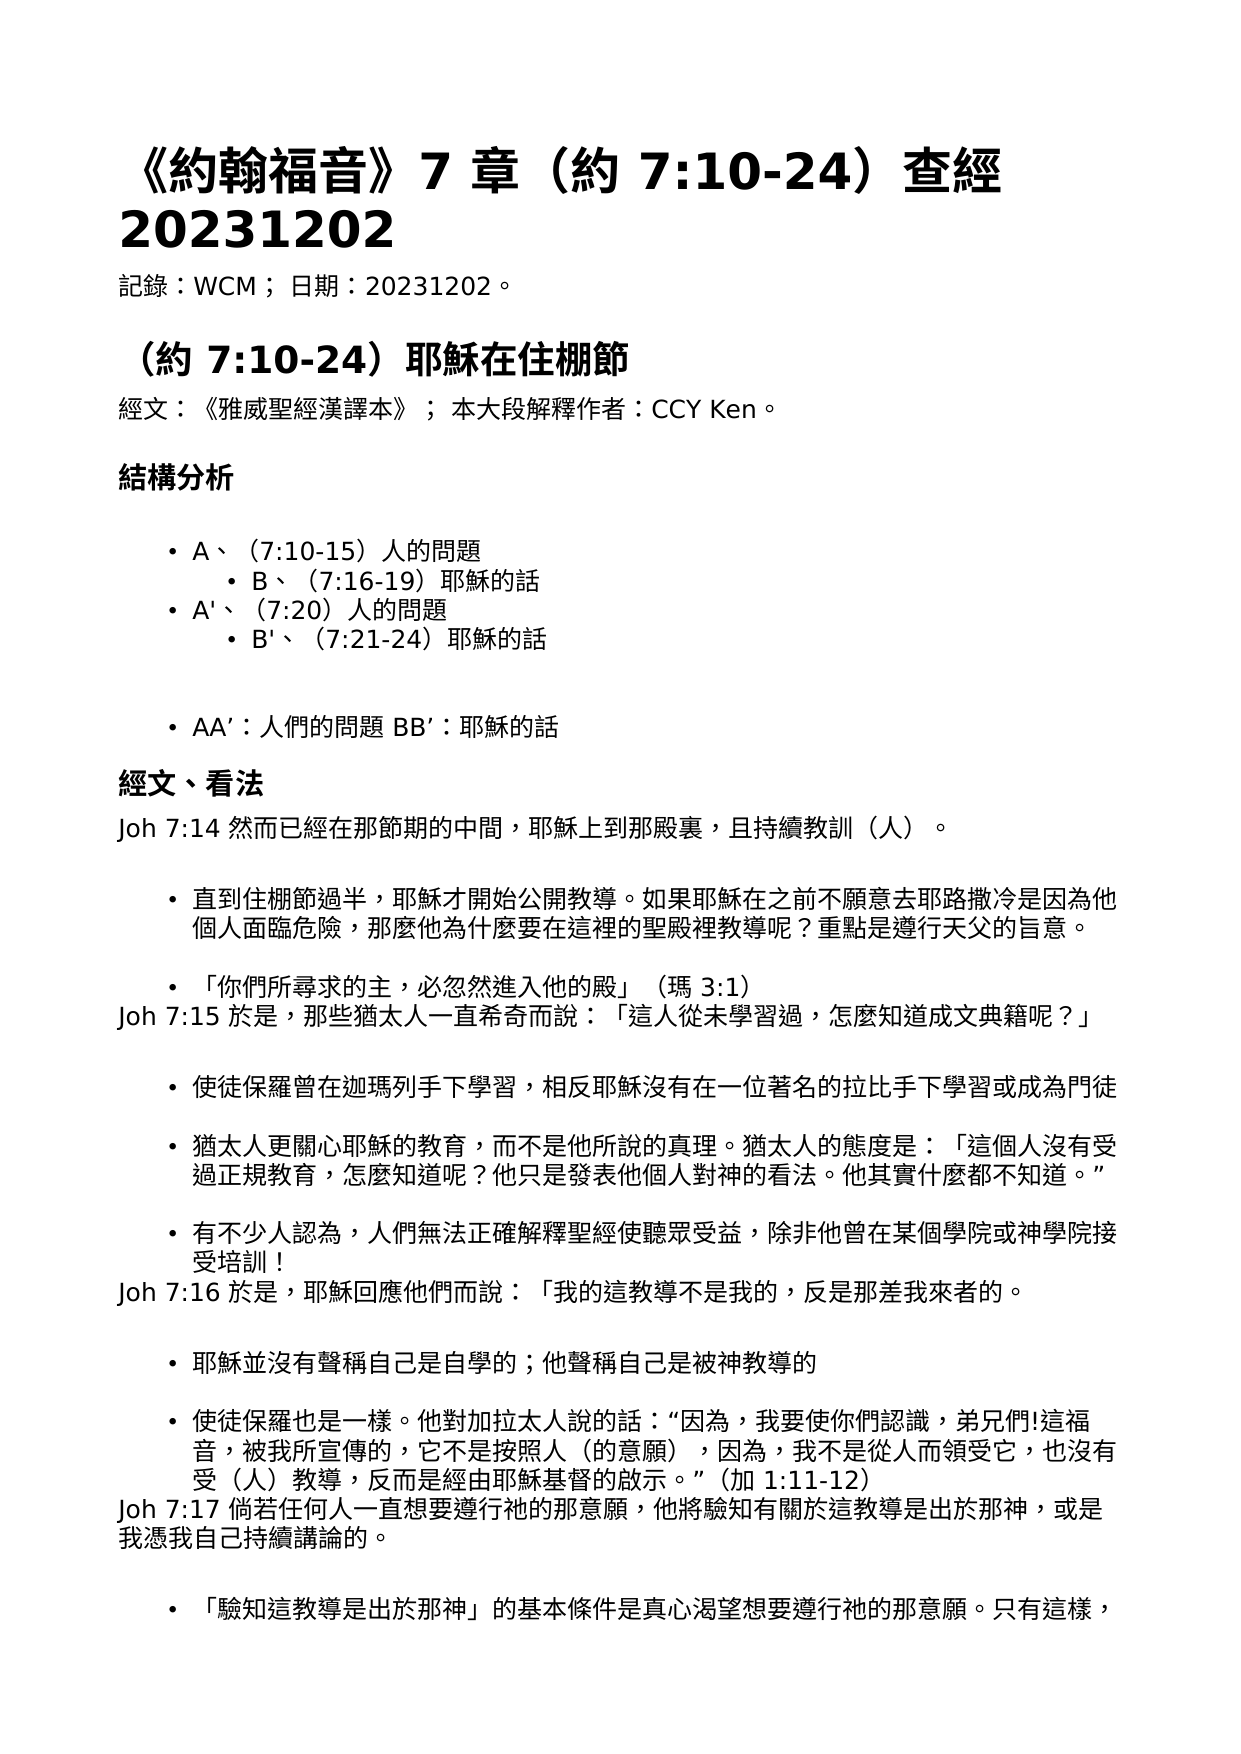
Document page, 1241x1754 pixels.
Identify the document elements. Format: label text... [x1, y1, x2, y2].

list B、（7:16-19）耶穌的話 [236, 567, 1122, 596]
text 記錄：WCM； 日期：20231202。 [118, 272, 1122, 301]
subtitle 經文、看法 [118, 767, 1122, 801]
list B'、（7:21-24）耶穌的話 [236, 625, 1122, 654]
text Joh 7:15 於是，那些猶太人一直希奇而說：「這人從未學習過，怎麼知道成文典籍呢？」 [118, 1002, 1122, 1031]
list 使徒保羅曾在迦瑪列手下學習，相反耶穌沒有在一位著名的拉比手下學習或成為門徒 [177, 1073, 1122, 1102]
list A、（7:10-15）人的問題 [177, 537, 1122, 567]
list 猶太人更關心耶穌的教育，而不是他所說的真理。猶太人的態度是：「這個人沒有受過正規教育，怎麼知道呢？他只是發表他個人對神的看法。他其實什麼都不知道。” [177, 1132, 1122, 1190]
text Joh 7:14 然而已經在那節期的中間，耶穌上到那殿裏，且持續教訓（人）。 [118, 814, 1122, 843]
list 有不少人認為，人們無法正確解釋聖經使聽眾受益，除非他曾在某個學院或神學院接受培訓！ [177, 1219, 1122, 1278]
list A'、（7:20）人的問題 [177, 596, 1122, 625]
list 「你們所尋求的主，必忽然進入他的殿」（瑪 3:1） [177, 973, 1122, 1002]
list 直到住棚節過半，耶穌才開始公開教導。如果耶穌在之前不願意去耶路撒冷是因為他個人面臨危險，那麼他為什麼要在這裡的聖殿裡教導呢？重點是遵行天父的旨意。 [177, 885, 1122, 943]
list 「驗知這教導是出於那神」的基本條件是真心渴望想要遵行祂的那意願。只有這樣， [177, 1595, 1122, 1624]
text Joh 7:16 於是，耶穌回應他們而說：「我的這教導不是我的，反是那差我來者的。 [118, 1278, 1122, 1307]
list 耶穌並沒有聲稱自己是自學的；他聲稱自己是被神教導的 [177, 1349, 1122, 1378]
text 經文：《雅威聖經漢譯本》； 本大段解釋作者：CCY Ken。 [118, 395, 1122, 424]
subtitle 結構分析 [118, 462, 1122, 496]
list 使徒保羅也是一樣。他對加拉太人說的話：“因為，我要使你們認識，弟兄們!這福音，被我所宣傳的，它不是按照人（的意願），因為，我不是從人而領受它，也沒有受（人）教導，反而是經由耶穌基督的啟示。”（加 1:11-12） [177, 1408, 1122, 1495]
subtitle （約 7:10-24）耶穌在住棚節 [118, 339, 1122, 382]
subtitle 《約翰福音》7 章（約 7:10-24）查經 20231202 [118, 143, 1122, 259]
text Joh 7:17 倘若任何人一直想要遵行祂的那意願，他將驗知有關於這教導是出於那神，或是我憑我自己持續講論的。 [118, 1495, 1122, 1553]
list AA’：人們的問題 BB’：耶穌的話 [177, 713, 1122, 742]
